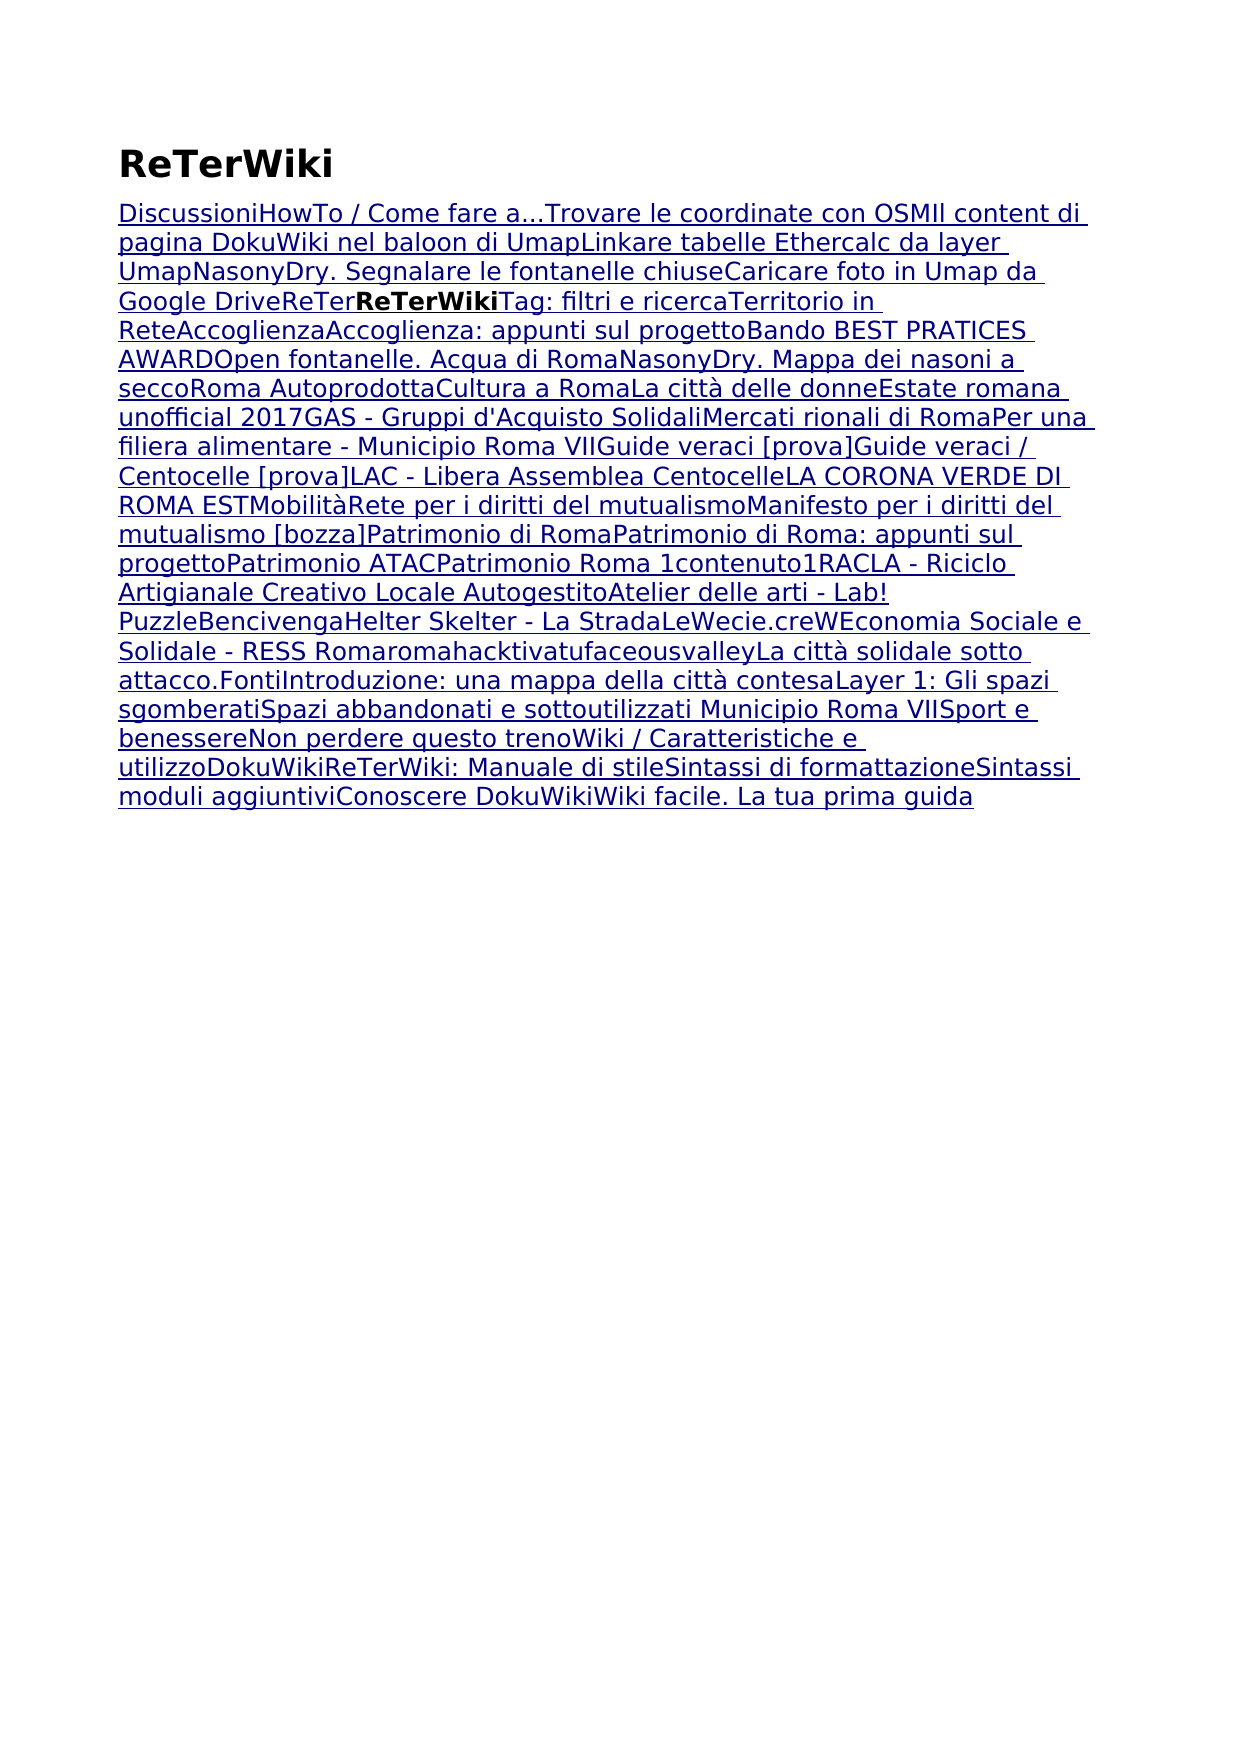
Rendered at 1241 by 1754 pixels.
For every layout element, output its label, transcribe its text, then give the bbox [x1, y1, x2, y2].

subtitle ReTerWiki [118, 143, 1122, 187]
text DiscussioniHowTo / Come fare a...Trovare le coordinate con OSMIl content di pagina DokuWiki nel baloon di UmapLinkare tabelle Ethercalc da layer UmapNasonyDry. Segnalare le fontanelle chiuseCaricare foto in Umap da Google DriveReTerReTerWikiTag: filtri e ricercaTerritorio in ReteAccoglienzaAccoglienza: appunti sul progettoBando BEST PRATICES AWARDOpen fontanelle. Acqua di RomaNasonyDry. Mappa dei nasoni a seccoRoma AutoprodottaCultura a RomaLa città delle donneEstate romana unofficial 2017GAS - Gruppi d'Acquisto SolidaliMercati rionali di RomaPer una filiera alimentare - Municipio Roma VIIGuide veraci [prova]Guide veraci / Centocelle [prova]LAC - Libera Assemblea CentocelleLA CORONA VERDE DI ROMA ESTMobilitàRete per i diritti del mutualismoManifesto per i diritti del mutualismo [bozza]Patrimonio di RomaPatrimonio di Roma: appunti sul progettoPatrimonio ATACPatrimonio Roma 1contenuto1RACLA - Riciclo Artigianale Creativo Locale AutogestitoAtelier delle arti - Lab!PuzzleBencivengaHelter Skelter - La StradaLeWecie.creWEconomia Sociale e Solidale - RESS RomaromahacktivatufaceousvalleyLa città solidale sotto attacco.FontiIntroduzione: una mappa della città contesaLayer 1: Gli spazi sgomberatiSpazi abbandonati e sottoutilizzati Municipio Roma VIISport e benessereNon perdere questo trenoWiki / Caratteristiche e utilizzoDokuWikiReTerWiki: Manuale di stileSintassi di formattazioneSintassi moduli aggiuntiviConoscere DokuWikiWiki facile. La tua prima guida [118, 199, 1122, 812]
